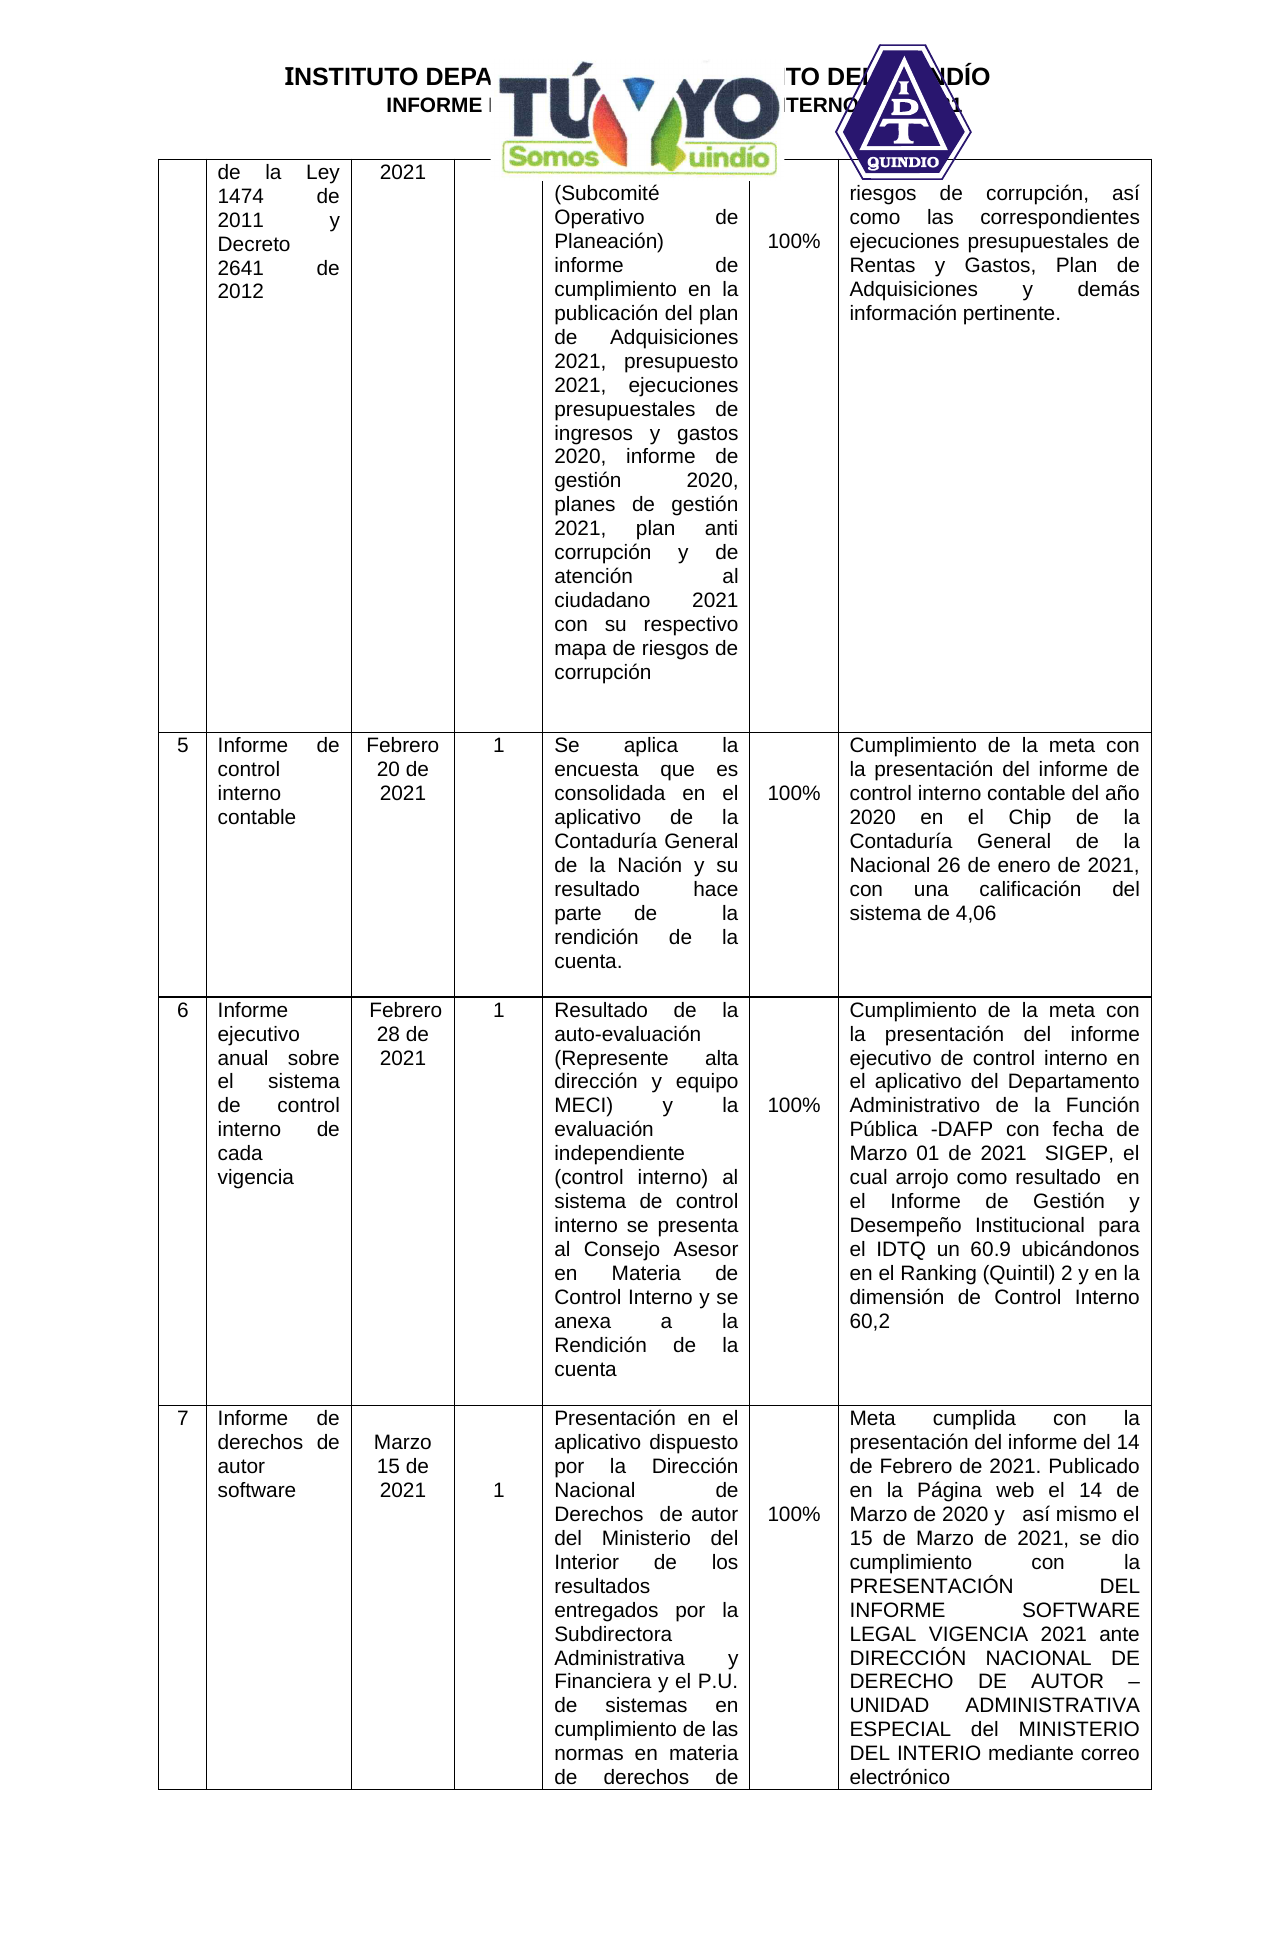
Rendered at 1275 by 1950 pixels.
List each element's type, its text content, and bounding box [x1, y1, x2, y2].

table_cell 100% [750, 160, 838, 732]
table_cell 7 [159, 1406, 206, 1789]
table_cell Informe ejecutivo anual sobre el sistema de control interno de cada vigencia [207, 998, 351, 1405]
table_cell 6 [159, 998, 206, 1405]
table_cell 1 [455, 1406, 542, 1789]
table_cell 2021 [352, 160, 454, 732]
table_cell Resultado de la auto-evaluación (Represente alta dirección y equipo MECI) y la evaluación independiente (control interno) al sistema de control interno se presenta al Consejo Asesor en Materia de Control Interno y se anexa a la Rendición de la cuenta [543, 998, 749, 1405]
table_cell de la Ley 1474 de 2011 y Decreto 2641 de 2012 [207, 160, 351, 732]
table_cell Se aplica la encuesta que es consolidada en el aplicativo de la Contaduría General de la Nación y su resultado hace parte de la rendición de la cuenta. [543, 733, 749, 996]
table_cell (Subcomité Operativo de Planeación) informe de cumplimiento en la publicación del plan de Adquisiciones 2021, presupuesto 2021, ejecuciones presupuestales de ingresos y gastos 2020, informe de gestión 2020, planes de gestión 2021, plan anti corrupción y de atención al ciudadano 2021 con su respectivo mapa de riesgos de corrupción [543, 181, 749, 732]
table_cell 100% [750, 998, 838, 1405]
table_cell Presentación en el aplicativo dispuesto por la Dirección Nacional de Derechos de autor del Ministerio del Interior de los resultados entregados por la Subdirectora Administrativa y Financiera y el P.U. de sistemas en cumplimiento de las normas en materia de derechos de [543, 1406, 749, 1789]
table_cell Febrero 20 de 2021 [352, 733, 454, 996]
table_cell Informe de derechos de autor software [207, 1406, 351, 1789]
table_cell 100% [750, 733, 838, 996]
table_cell [159, 160, 206, 732]
table_cell Cumplimiento de la meta con la presentación del informe de control interno contable del año 2020 en el Chip de la Contaduría General de la Nacional 26 de enero de 2021, con una calificación del sistema de 4,06 [839, 733, 1151, 996]
table_cell 5 [159, 733, 206, 996]
table_cell [455, 160, 542, 732]
table_cell Febrero 28 de 2021 [352, 998, 454, 1405]
table_cell 1 [455, 733, 542, 996]
table_cell Informe de control interno contable [207, 733, 351, 996]
table_cell Marzo 15 de 2021 [352, 1406, 454, 1789]
table_cell 100% [750, 1406, 838, 1789]
table_cell 1 [455, 998, 542, 1405]
table_cell riesgos de corrupción, así como las correspondientes ejecuciones presupuestales de Rentas y Gastos, Plan de Adquisiciones y demás información pertinente. [839, 160, 1151, 732]
table_cell Meta cumplida con la presentación del informe del 14 de Febrero de 2021. Publicado en la Página web el 14 de Marzo de 2020 y así mismo el 15 de Marzo de 2021, se dio cumplimiento con la PRESENTACIÓN DEL INFORME SOFTWARE LEGAL VIGENCIA 2021 ante DIRECCIÓN NACIONAL DE DERECHO DE AUTOR – UNIDAD ADMINISTRATIVA ESPECIAL del MINISTERIO DEL INTERIO mediante correo electrónico [839, 1406, 1151, 1789]
table_cell Cumplimiento de la meta con la presentación del informe ejecutivo de control interno en el aplicativo del Departamento Administrativo de la Función Pública -DAFP con fecha de Marzo 01 de 2021 SIGEP, el cual arrojo como resultado en el Informe de Gestión y Desempeño Institucional para el IDTQ un 60.9 ubicándonos en el Ranking (Quintil) 2 y en la dimensión de Control Interno 60,2 [839, 998, 1151, 1405]
